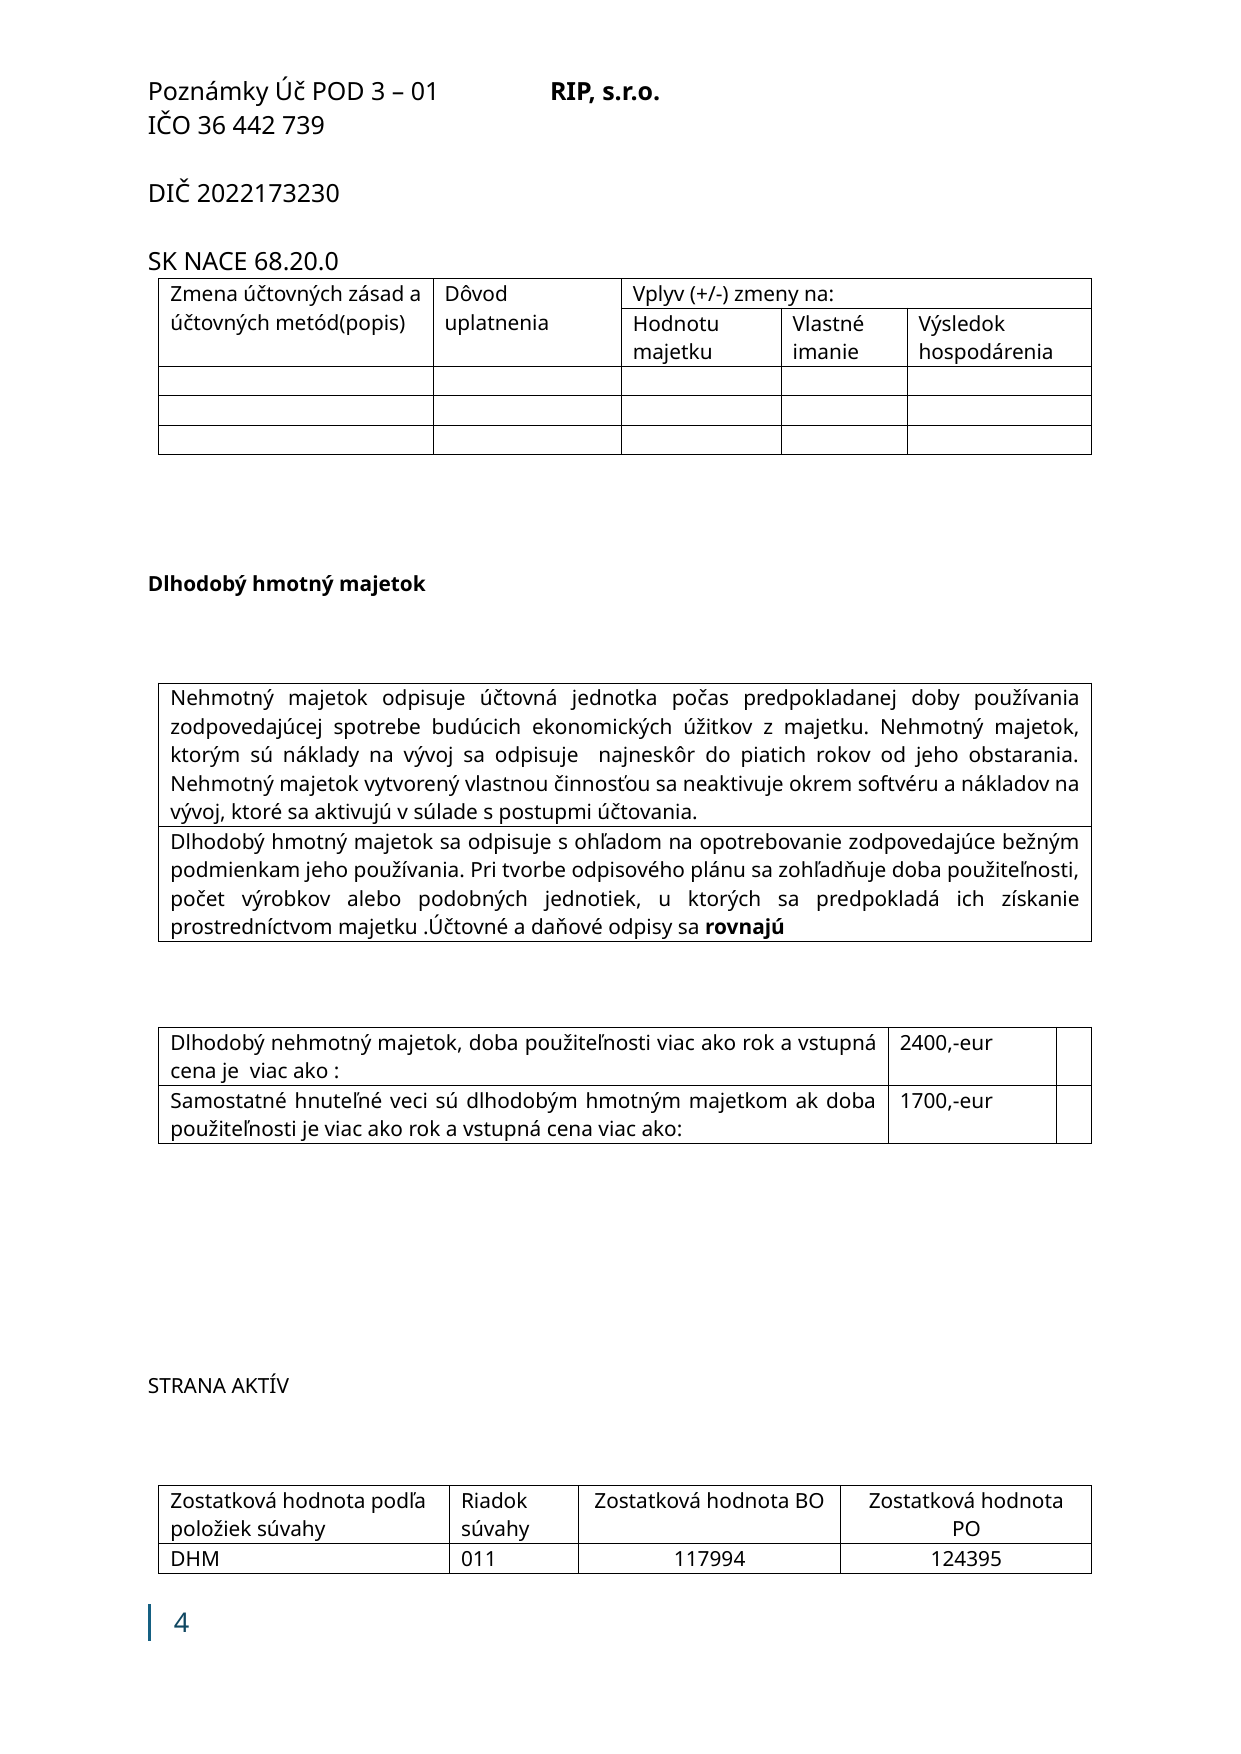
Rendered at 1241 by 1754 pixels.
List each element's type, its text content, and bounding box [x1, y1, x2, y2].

table_header Zostatková hodnota PO [841, 1486, 1091, 1543]
table_cell 124395 [841, 1544, 1091, 1572]
table_cell [159, 426, 433, 454]
table_cell DHM [159, 1544, 449, 1572]
table_cell [434, 396, 621, 424]
table_cell 1700,-eur [889, 1086, 1056, 1143]
table_header 2400,-eur [889, 1028, 1056, 1085]
table_cell 011 [450, 1544, 578, 1572]
table_cell [1057, 1086, 1091, 1143]
table_cell Zmena účtovných zásad a účtovných metód(popis) [159, 279, 433, 366]
table_cell [782, 426, 907, 454]
table_cell Výsledok hospodárenia [908, 309, 1091, 366]
table_cell Vplyv (+/-) zmeny na: [622, 279, 1091, 308]
table_cell Hodnotu majetku [622, 309, 781, 366]
table_cell Dlhodobý hmotný majetok sa odpisuje s ohľadom na opotrebovanie zodpovedajúce bežným podmienkam jeho používania. Pri tvorbe odpisového plánu sa zohľadňuje doba použiteľnosti, počet výrobkov alebo podobných jednotiek, u ktorých sa predpokladá ich získanie prostredníctvom majetku .Účtovné a daňové odpisy sa rovnajú [159, 827, 1091, 941]
table_header Nehmotný majetok odpisuje účtovná jednotka počas predpokladanej doby používania zodpovedajúcej spotrebe budúcich ekonomických úžitkov z majetku. Nehmotný majetok, ktorým sú náklady na vývoj sa odpisuje najneskôr do piatich rokov od jeho obstarania. Nehmotný majetok vytvorený vlastnou činnosťou sa neaktivuje okrem softvéru a nákladov na vývoj, ktoré sa aktivujú v súlade s postupmi účtovania. [159, 684, 1091, 826]
table_cell [622, 426, 781, 454]
table_header [1057, 1028, 1091, 1085]
table_cell [159, 396, 433, 424]
table_header Zostatková hodnota BO [579, 1486, 840, 1543]
table_cell Samostatné hnuteľné veci sú dlhodobým hmotným majetkom ak doba použiteľnosti je viac ako rok a vstupná cena viac ako: [159, 1086, 888, 1143]
table_cell 117994 [579, 1544, 840, 1572]
table_cell [782, 367, 907, 395]
table_cell [159, 367, 433, 395]
table_cell [908, 426, 1091, 454]
table_cell [908, 367, 1091, 395]
table_cell [622, 396, 781, 424]
table_cell Vlastné imanie [782, 309, 907, 366]
text Dlhodobý hmotný majetok [148, 569, 1093, 597]
table_cell [782, 396, 907, 424]
table_cell [434, 426, 621, 454]
table_header Riadok súvahy [450, 1486, 578, 1543]
table_cell [908, 396, 1091, 424]
table_header Zostatková hodnota podľa položiek súvahy [159, 1486, 449, 1543]
table_cell [622, 367, 781, 395]
table_cell Dôvod uplatnenia [434, 279, 621, 366]
text STRANA AKTÍV [148, 1371, 1093, 1400]
table_header Dlhodobý nehmotný majetok, doba použiteľnosti viac ako rok a vstupná cena je viac ako : [159, 1028, 888, 1085]
table_cell [434, 367, 621, 395]
